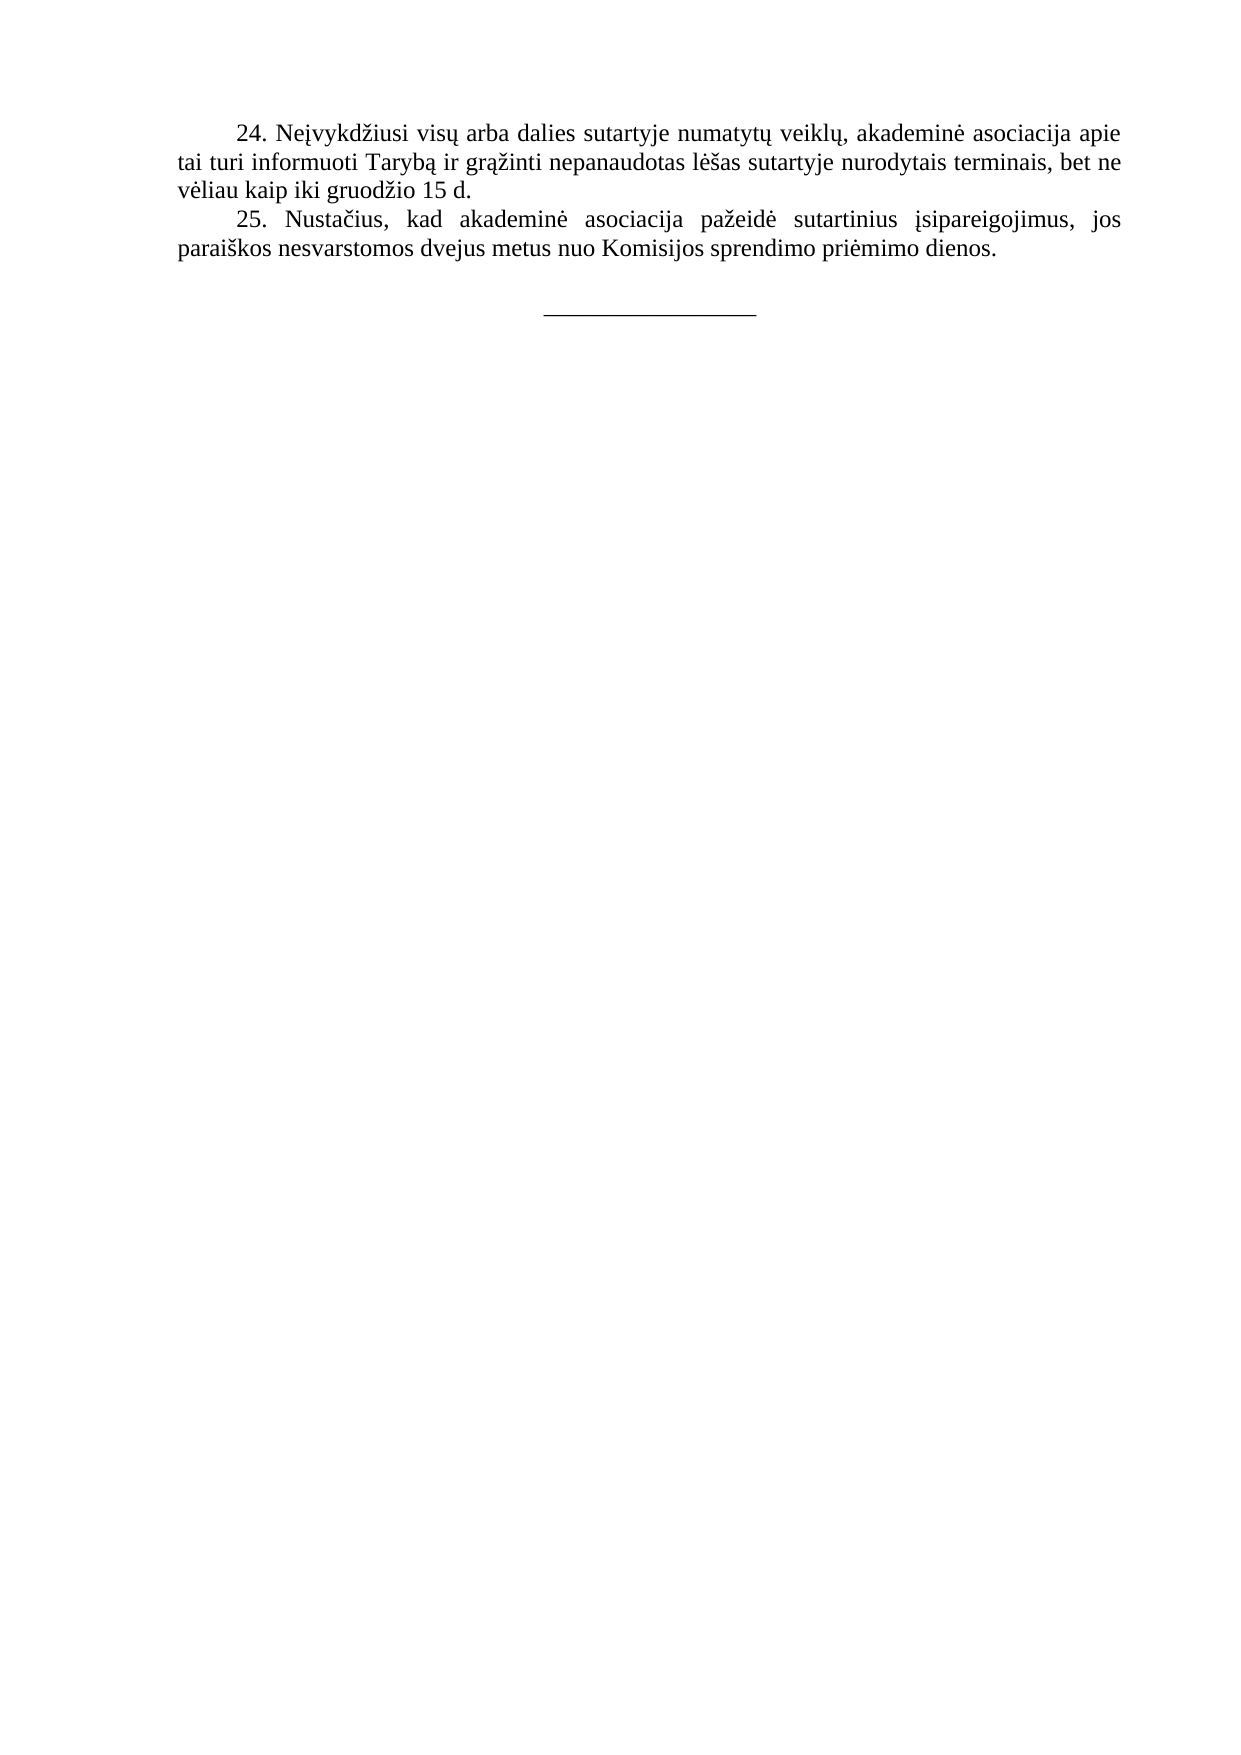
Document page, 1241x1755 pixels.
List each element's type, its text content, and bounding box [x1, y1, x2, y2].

text 24. Neįvykdžiusi visų arba dalies sutartyje numatytų veiklų, akademinė asociacija apie tai turi informuoti Tarybą ir grąžinti nepanaudotas lėšas sutartyje nurodytais terminais, bet ne vėliau kaip iki gruodžio 15 d. [177, 118, 1122, 204]
text _________________ [177, 291, 1122, 319]
text 25. Nustačius, kad akademinė asociacija pažeidė sutartinius įsipareigojimus, jos paraiškos nesvarstomos dvejus metus nuo Komisijos sprendimo priėmimo dienos. [177, 204, 1122, 262]
